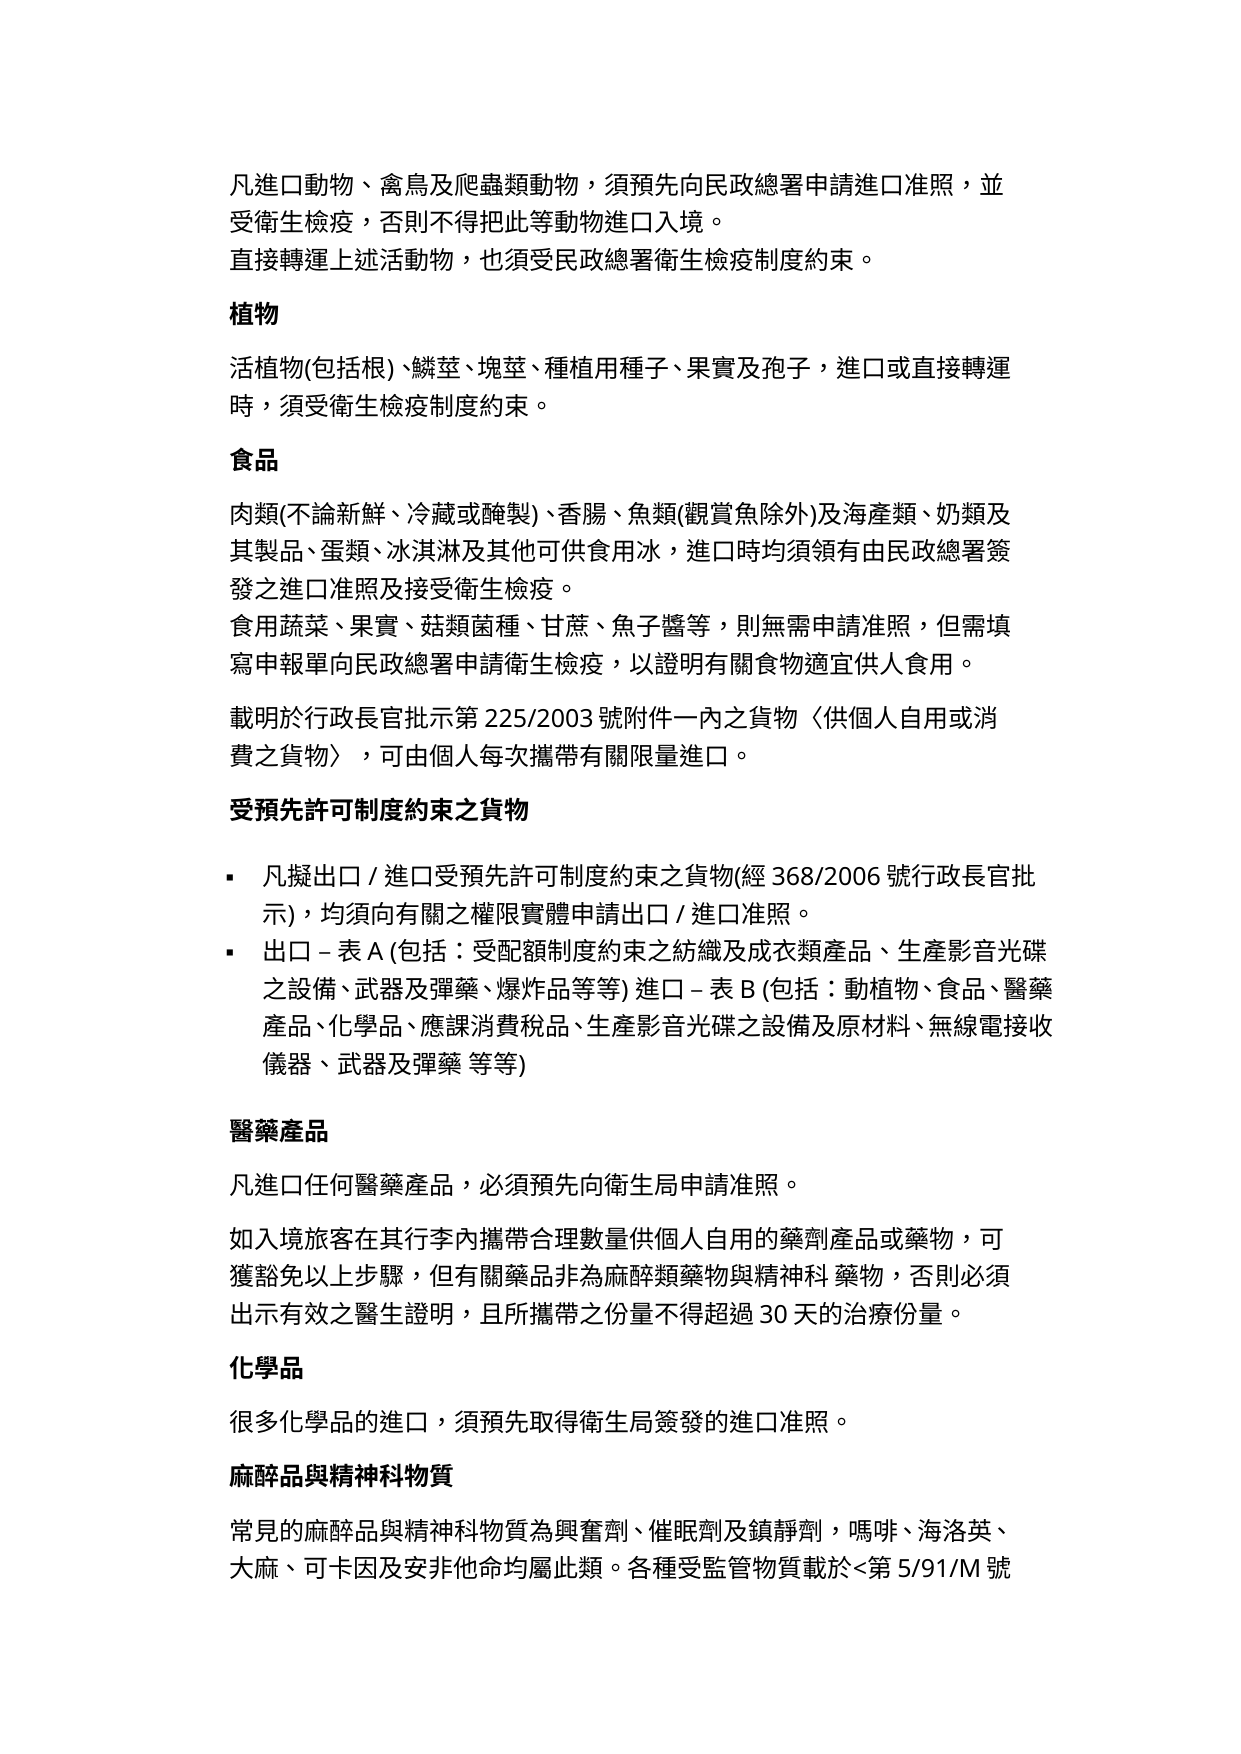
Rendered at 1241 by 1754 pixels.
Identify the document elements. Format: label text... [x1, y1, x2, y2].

text 食品 [229, 439, 1011, 477]
text 植物 [229, 294, 1011, 331]
text 受預先許可制度約束之貨物 [229, 789, 1011, 827]
text 醫藥產品 [229, 1110, 1011, 1148]
text 常見的麻醉品與精神科物質為興奮劑、催眠劑及鎮靜劑，嗎啡、海洛英、大麻、可卡因及安非他命均屬此類。各種受監管物質載於<第5/91/M號法令>之表一至表四，其種植、生產、製造、應用、買賣、分銷、進口、出口及轉運該等物質、均受<第34/99/M號法令>規範。凡進口或出口表一至表四之物質，必須向衛生局預先申請許可證，並使用專門表格。 [229, 1510, 1011, 1585]
text 凡進口任何醫藥產品，必須預先向衛生局申請准照。 [229, 1164, 1011, 1202]
text 載明於行政長官批示第225/2003號附件一內之貨物〈供個人自用或消費之貨物〉，可由個人每次攜帶有關限量進口。 [229, 698, 1011, 773]
list 凡擬出口 / 進口受預先許可制度約束之貨物(經368/2006號行政長官批示)，均須向有關之權限實體申請出口 / 進口准照。 [225, 856, 1053, 931]
text 很多化學品的進口，須預先取得衛生局簽發的進口准照。 [229, 1402, 1011, 1439]
text 肉類(不論新鮮、冷藏或醃製)、香腸、魚類(觀賞魚除外)及海產類、奶類及其製品、蛋類、冰淇淋及其他可供食用冰，進口時均須領有由民政總署簽發之進口准照及接受衛生檢疫。 食用蔬菜、果實、菇類菌種、甘蔗、魚子醬等，則無需申請准照，但需填寫申報單向民政總署申請衛生檢疫，以證明有關食物適宜供人食用。 [229, 494, 1011, 681]
text 如入境旅客在其行李內攜帶合理數量供個人自用的藥劑產品或藥物，可獲豁免以上步驟，但有關藥品非為麻醉類藥物與精神科 藥物，否則必須出示有效之醫生證明，且所攜帶之份量不得超過30天的治療份量。 [229, 1219, 1011, 1331]
text 活植物(包括根)、鱗莖、塊莖、種植用種子、果實及孢子，進口或直接轉運時，須受衛生檢疫制度約束。 [229, 348, 1011, 423]
list 出口 – 表A (包括：受配額制度約束之紡織及成衣類產品、生產影音光碟之設備、武器及彈藥、爆炸品等等) 進口 – 表B (包括：動植物、食品、醫藥產品、化學品、應課消費稅品、生產影音光碟之設備及原材料、無線電接收儀器、武器及彈藥 等等) [225, 931, 1053, 1081]
text 凡進口動物、禽鳥及爬蟲類動物，須預先向民政總署申請進口准照，並受衛生檢疫，否則不得把此等動物進口入境。 直接轉運上述活動物，也須受民政總署衛生檢疫制度約束。 [229, 164, 1011, 277]
text 麻醉品與精神科物質 [229, 1456, 1011, 1494]
text 化學品 [229, 1348, 1011, 1385]
